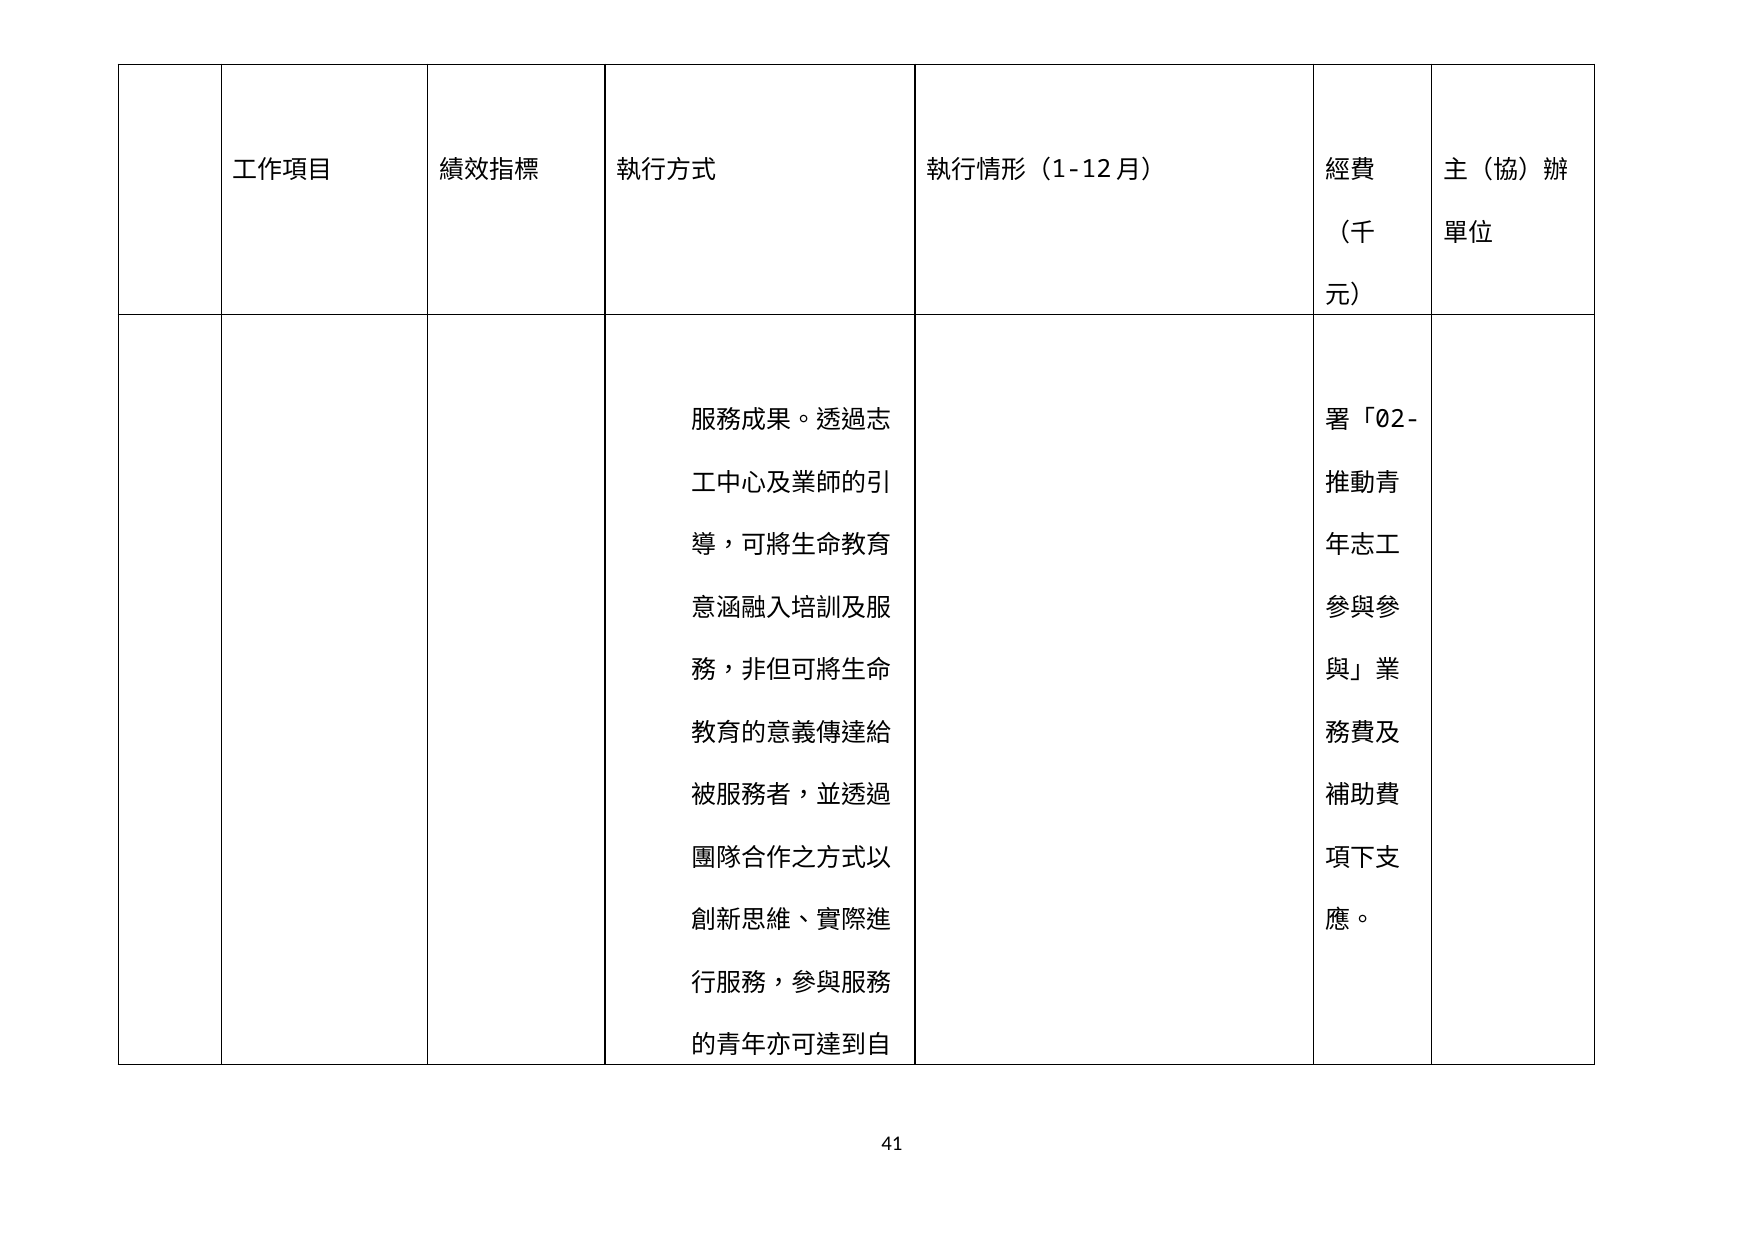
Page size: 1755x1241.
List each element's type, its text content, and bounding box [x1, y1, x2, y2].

table_cell 署「02-推動青年志工參與參與」業務費及補助費項下支應。 [1314, 315, 1431, 1063]
table_cell [222, 315, 427, 1063]
table_header 工作項目 [222, 65, 427, 313]
table_header 執行方式 [606, 65, 914, 313]
table_cell [119, 315, 221, 1063]
table_header 績效指標 [428, 65, 604, 313]
table_cell [1432, 315, 1594, 1063]
table_header 執行情形（1-12月） [916, 65, 1313, 313]
table_cell [428, 315, 604, 1063]
table_cell 各志工自組團隊需參與志工中心辦理的培力課程、提出計畫，在志工中心及諮詢業師的引導下完成服務，提出服務成果。透過志工中心及業師的引導，可將生命教育意涵融入培訓及服務，非但可將生命教育的意義傳達給被服務者，並透過團隊合作之方式以創新思維、實際進行服務，參與服務的青年亦可達到自我實現。 預計補助1,500個團隊 [606, 315, 914, 1063]
table_header 主（協）辦單位 [1432, 65, 1594, 313]
table_header [119, 65, 221, 313]
table_cell [916, 315, 1313, 1063]
table_header 經費 （千元） [1314, 65, 1431, 313]
